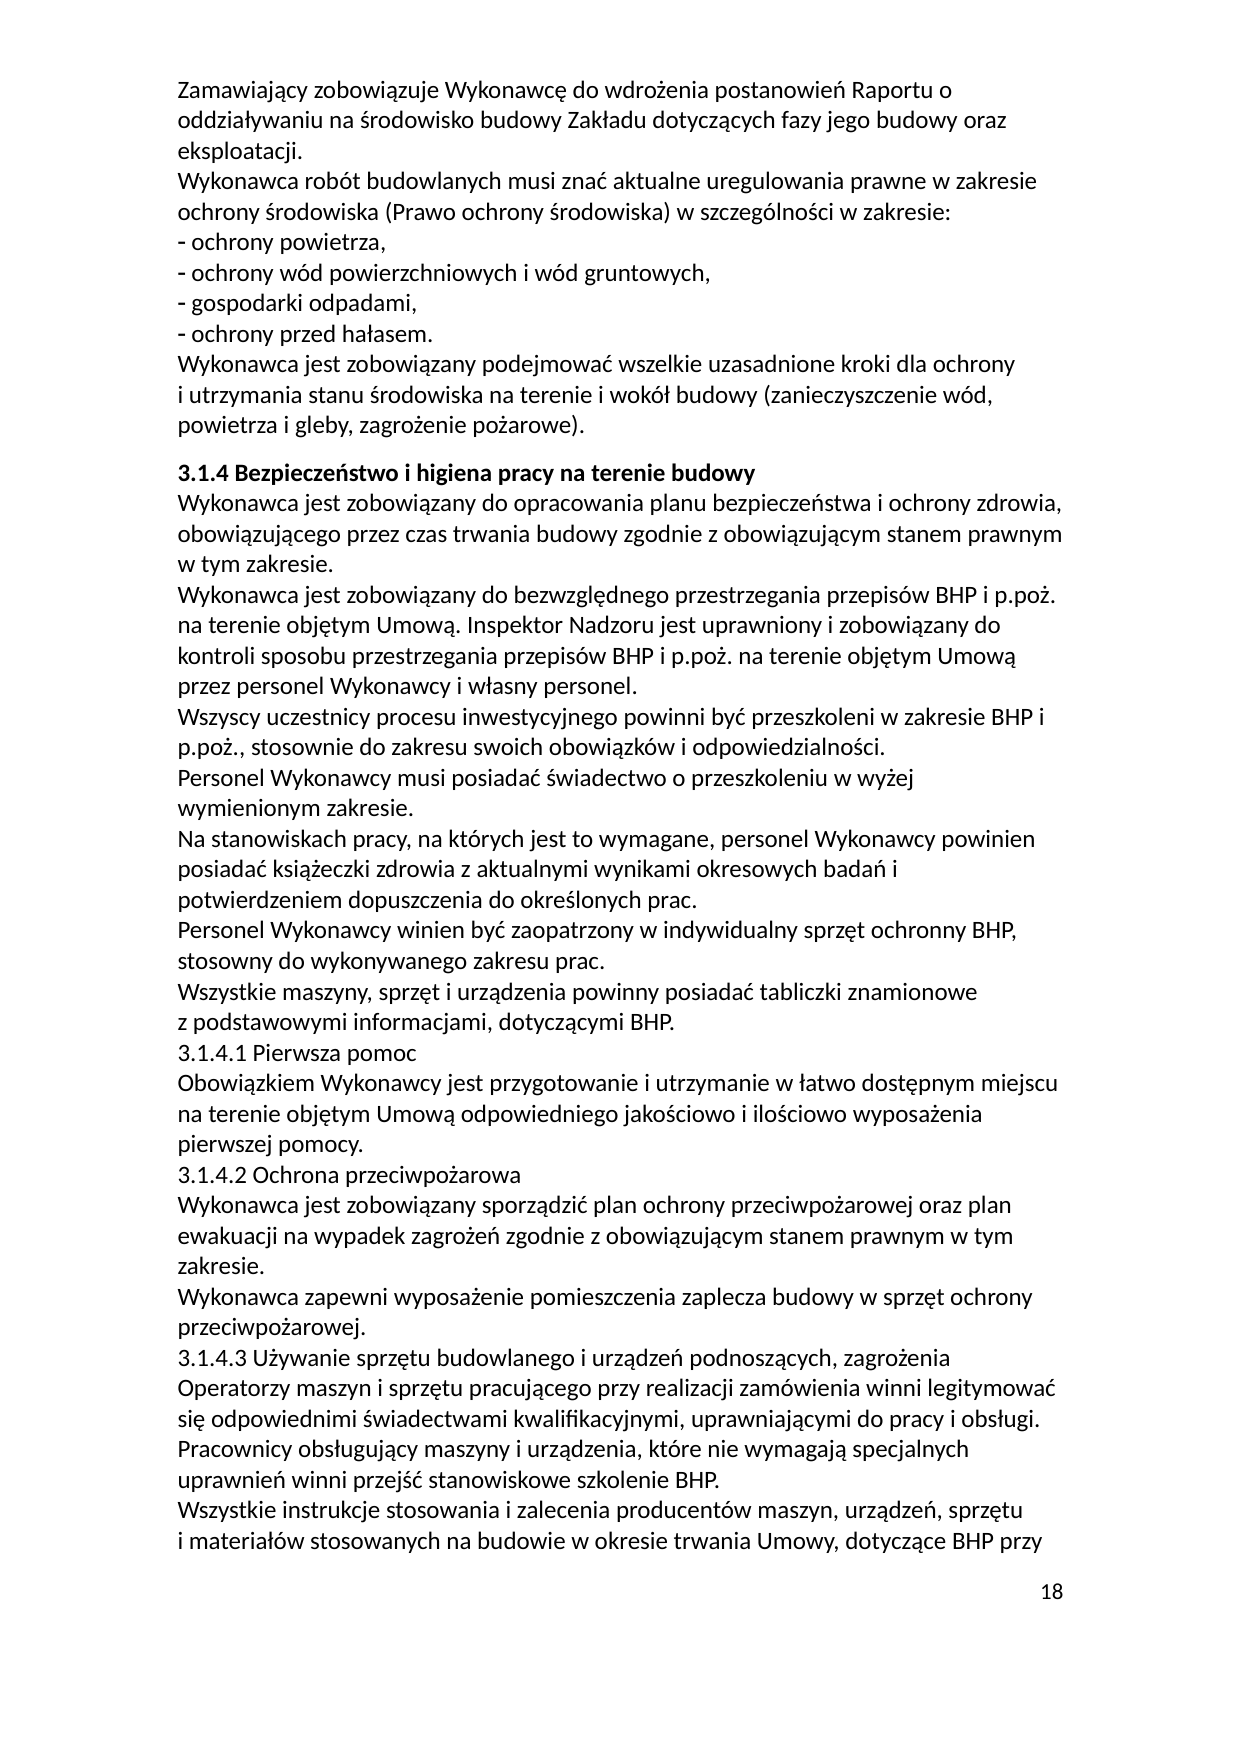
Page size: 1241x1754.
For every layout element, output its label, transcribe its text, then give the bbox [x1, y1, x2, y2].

text 3.1.4 Bezpieczeństwo i higiena pracy na terenie budowy Wykonawca jest zobowiązany do opracowania planu bezpieczeństwa i ochrony zdrowia, obowiązującego przez czas trwania budowy zgodnie z obowiązującym stanem prawnym w tym zakresie. Wykonawca jest zobowiązany do bezwzględnego przestrzegania przepisów BHP i p.poż. na terenie objętym Umową. Inspektor Nadzoru jest uprawniony i zobowiązany do kontroli sposobu przestrzegania przepisów BHP i p.poż. na terenie objętym Umową przez personel Wykonawcy i własny personel. Wszyscy uczestnicy procesu inwestycyjnego powinni być przeszkoleni w zakresie BHP i p.poż., stosownie do zakresu swoich obowiązków i odpowiedzialności. Personel Wykonawcy musi posiadać świadectwo o przeszkoleniu w wyżej wymienionym zakresie. Na stanowiskach pracy, na których jest to wymagane, personel Wykonawcy powinien posiadać książeczki zdrowia z aktualnymi wynikami okresowych badań i potwierdzeniem dopuszczenia do określonych prac. Personel Wykonawcy winien być zaopatrzony w indywidualny sprzęt ochronny BHP, stosowny do wykonywanego zakresu prac. Wszystkie maszyny, sprzęt i urządzenia powinny posiadać tabliczki znamionowe z podstawowymi informacjami, dotyczącymi BHP. 3.1.4.1 Pierwsza pomoc Obowiązkiem Wykonawcy jest przygotowanie i utrzymanie w łatwo dostępnym miejscu na terenie objętym Umową odpowiedniego jakościowo i ilościowo wyposażenia pierwszej pomocy. 3.1.4.2 Ochrona przeciwpożarowa Wykonawca jest zobowiązany sporządzić plan ochrony przeciwpożarowej oraz plan ewakuacji na wypadek zagrożeń zgodnie z obowiązującym stanem prawnym w tym zakresie. Wykonawca zapewni wyposażenie pomieszczenia zaplecza budowy w sprzęt ochrony przeciwpożarowej. 3.1.4.3 Używanie sprzętu budowlanego i urządzeń podnoszących, zagrożenia Operatorzy maszyn i sprzętu pracującego przy realizacji zamówienia winni legitymować się odpowiednimi świadectwami kwalifikacyjnymi, uprawniającymi do pracy i obsługi. Pracownicy obsługujący maszyny i urządzenia, które nie wymagają specjalnych uprawnień winni przejść stanowiskowe szkolenie BHP. Wszystkie instrukcje stosowania i zalecenia producentów maszyn, urządzeń, sprzętu i materiałów stosowanych na budowie w okresie trwania Umowy, dotyczące BHP przy [177, 457, 1063, 1556]
text Zamawiający zobowiązuje Wykonawcę do wdrożenia postanowień Raportu o oddziaływaniu na środowisko budowy Zakładu dotyczących fazy jego budowy oraz eksploatacji. Wykonawca robót budowlanych musi znać aktualne uregulowania prawne w zakresie ochrony środowiska (Prawo ochrony środowiska) w szczególności w zakresie:  ochrony powietrza,  ochrony wód powierzchniowych i wód gruntowych,  gospodarki odpadami,  ochrony przed hałasem. Wykonawca jest zobowiązany podejmować wszelkie uzasadnione kroki dla ochrony i utrzymania stanu środowiska na terenie i wokół budowy (zanieczyszczenie wód, powietrza i gleby, zagrożenie pożarowe). [177, 74, 1063, 440]
